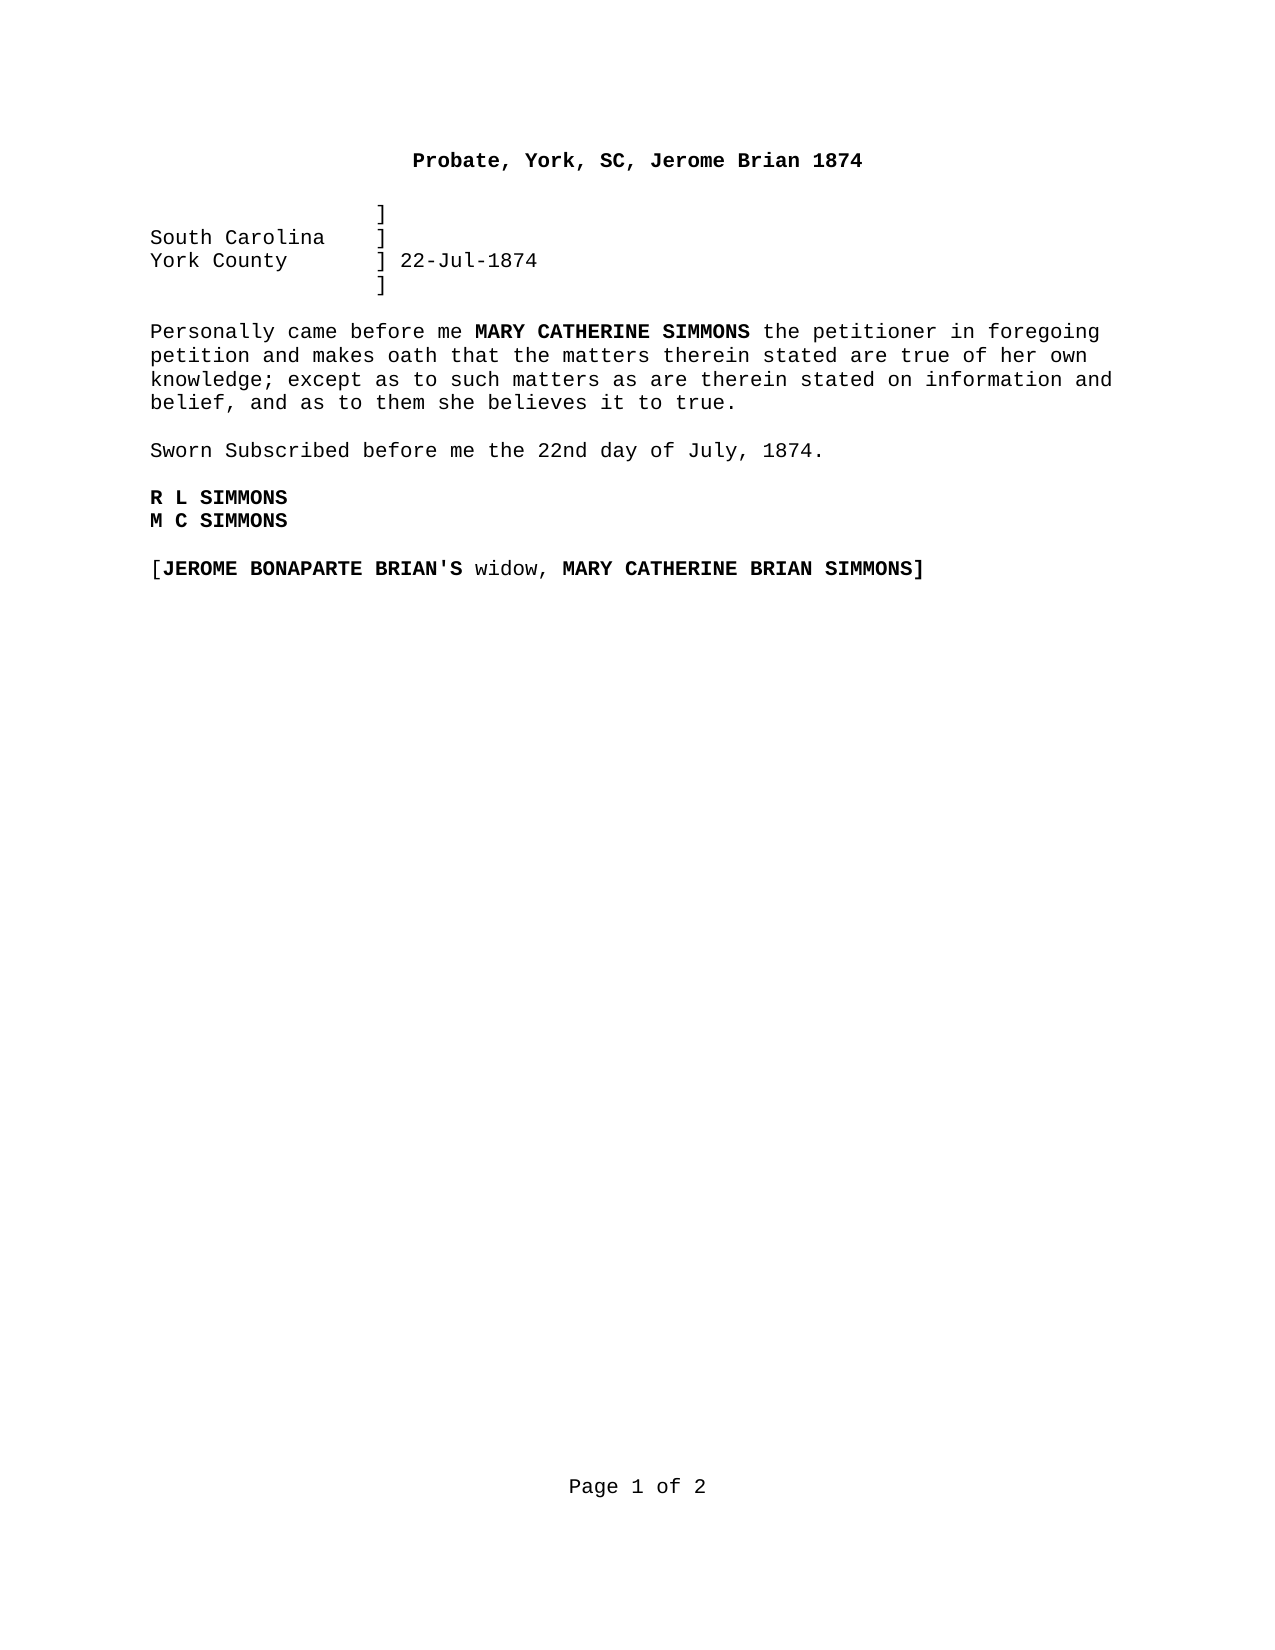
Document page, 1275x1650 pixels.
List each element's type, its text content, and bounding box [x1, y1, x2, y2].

text R L Simmons [150, 487, 1125, 511]
text Sworn Subscribed before me the 22nd day of July, 1874. [150, 439, 1125, 463]
text M C Simmons [150, 511, 1125, 534]
text Personally came before me MARY CATHERINE SIMMONS the petitioner in foregoing petition and makes oath that the matters therein stated are true of her own knowledge; except as to such matters as are therein stated on information and belief, and as to them she believes it to true. [150, 321, 1125, 416]
text South Carolina ] [150, 227, 1125, 250]
text York County ] 22-Jul-1874 [150, 250, 1125, 274]
text [JEROME BONAPARTE BRIAN'S widow, MARY CATHERINE BRIAN SIMMONS] [150, 558, 1125, 581]
text ] [150, 274, 1125, 298]
text ] [150, 203, 1125, 227]
